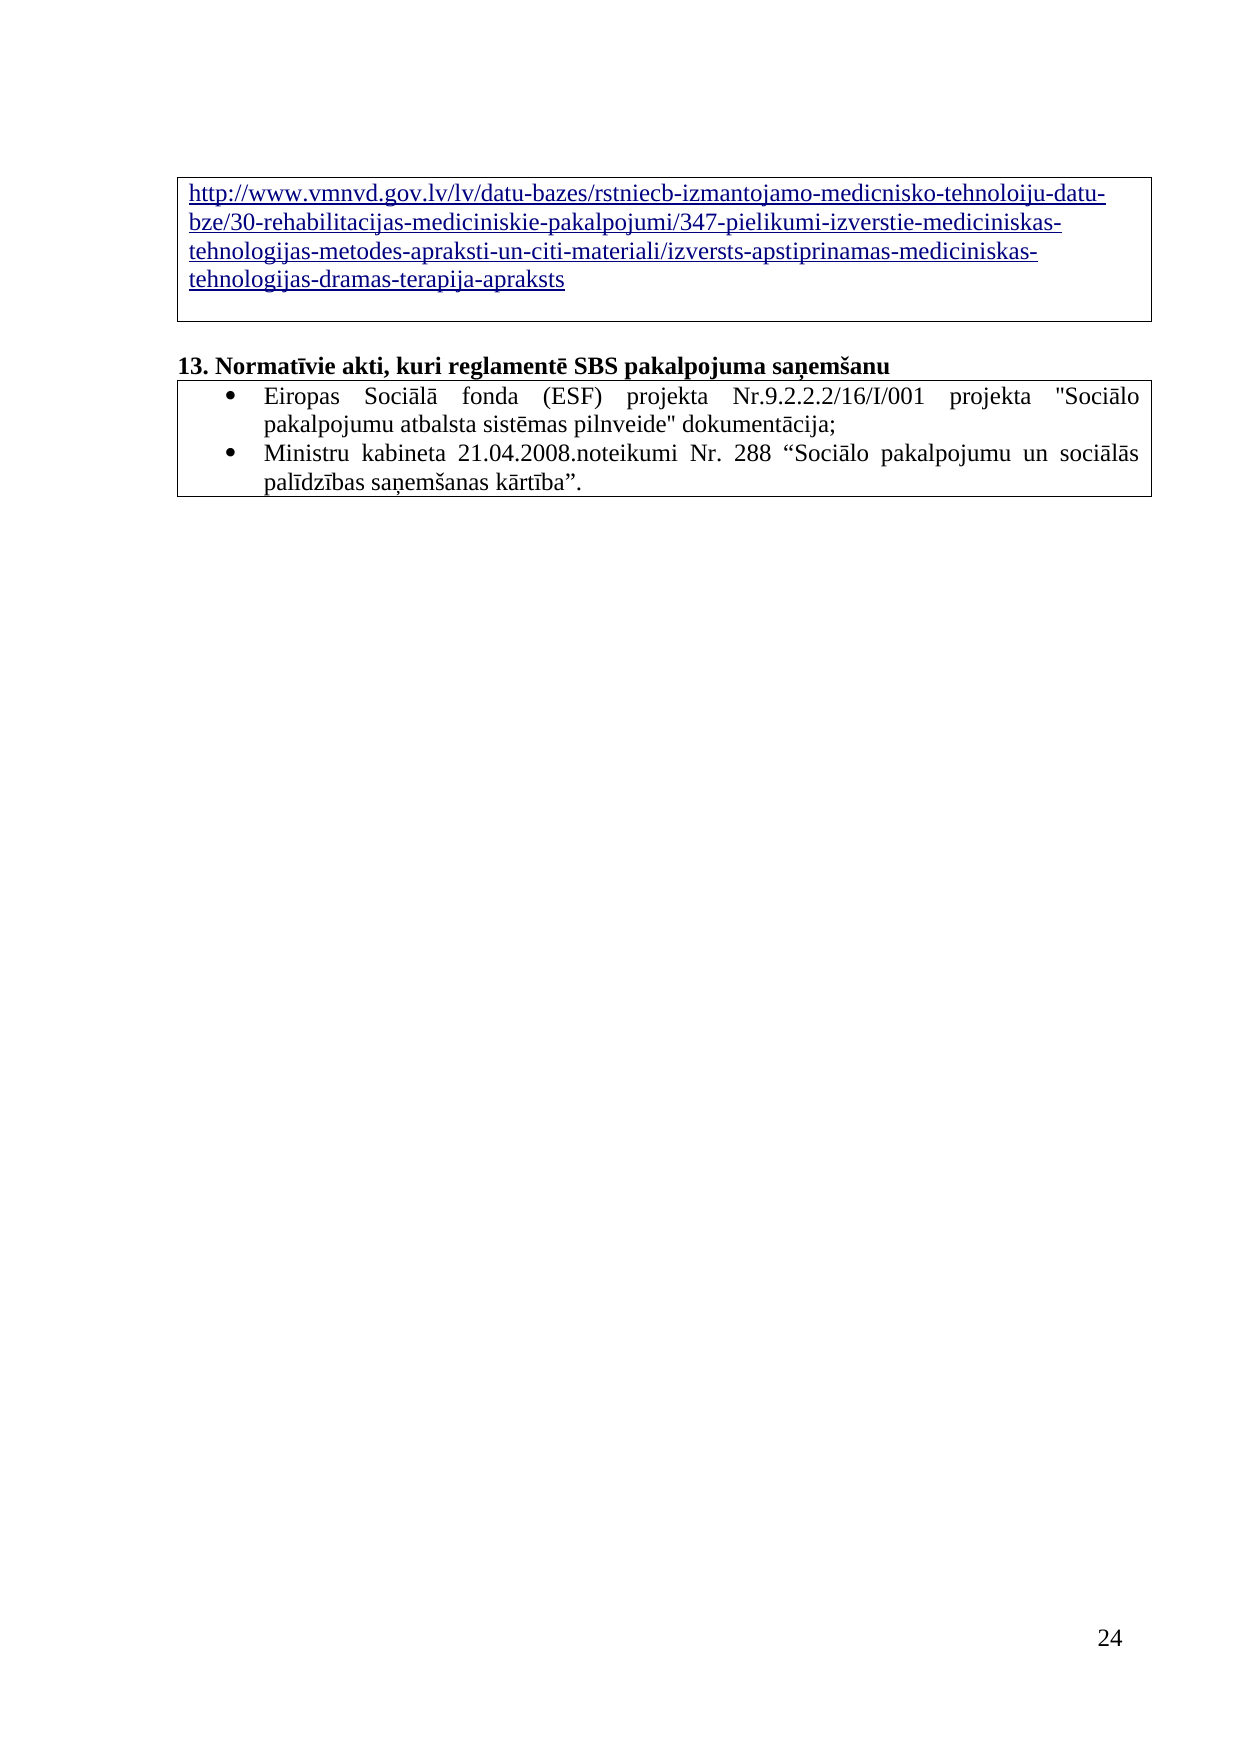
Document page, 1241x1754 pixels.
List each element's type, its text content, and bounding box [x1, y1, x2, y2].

table_header Eiropas Sociālā fonda (ESF) projekta Nr.9.2.2.2/16/I/001 projekta ''Sociālo pakalpojumu atbalsta sistēmas pilnveide'' dokumentācija; Ministru kabineta 21.04.2008.noteikumi Nr. 288 “Sociālo pakalpojumu un sociālās palīdzības saņemšanas kārtība”. [178, 381, 1151, 496]
table_header http://www.vmnvd.gov.lv/lv/datu-bazes/rstniecb-izmantojamo-medicnisko-tehnoloiju-datu-bze/30-rehabilitacijas-mediciniskie-pakalpojumi/347-pielikumi-izverstie-mediciniskas-tehnologijas-metodes-apraksti-un-citi-materiali/izversts-apstiprinamas-mediciniskas-tehnologijas-dramas-terapija-apraksts [178, 178, 1151, 321]
text 13. Normatīvie akti, kuri reglamentē SBS pakalpojuma saņemšanu [177, 351, 1122, 380]
